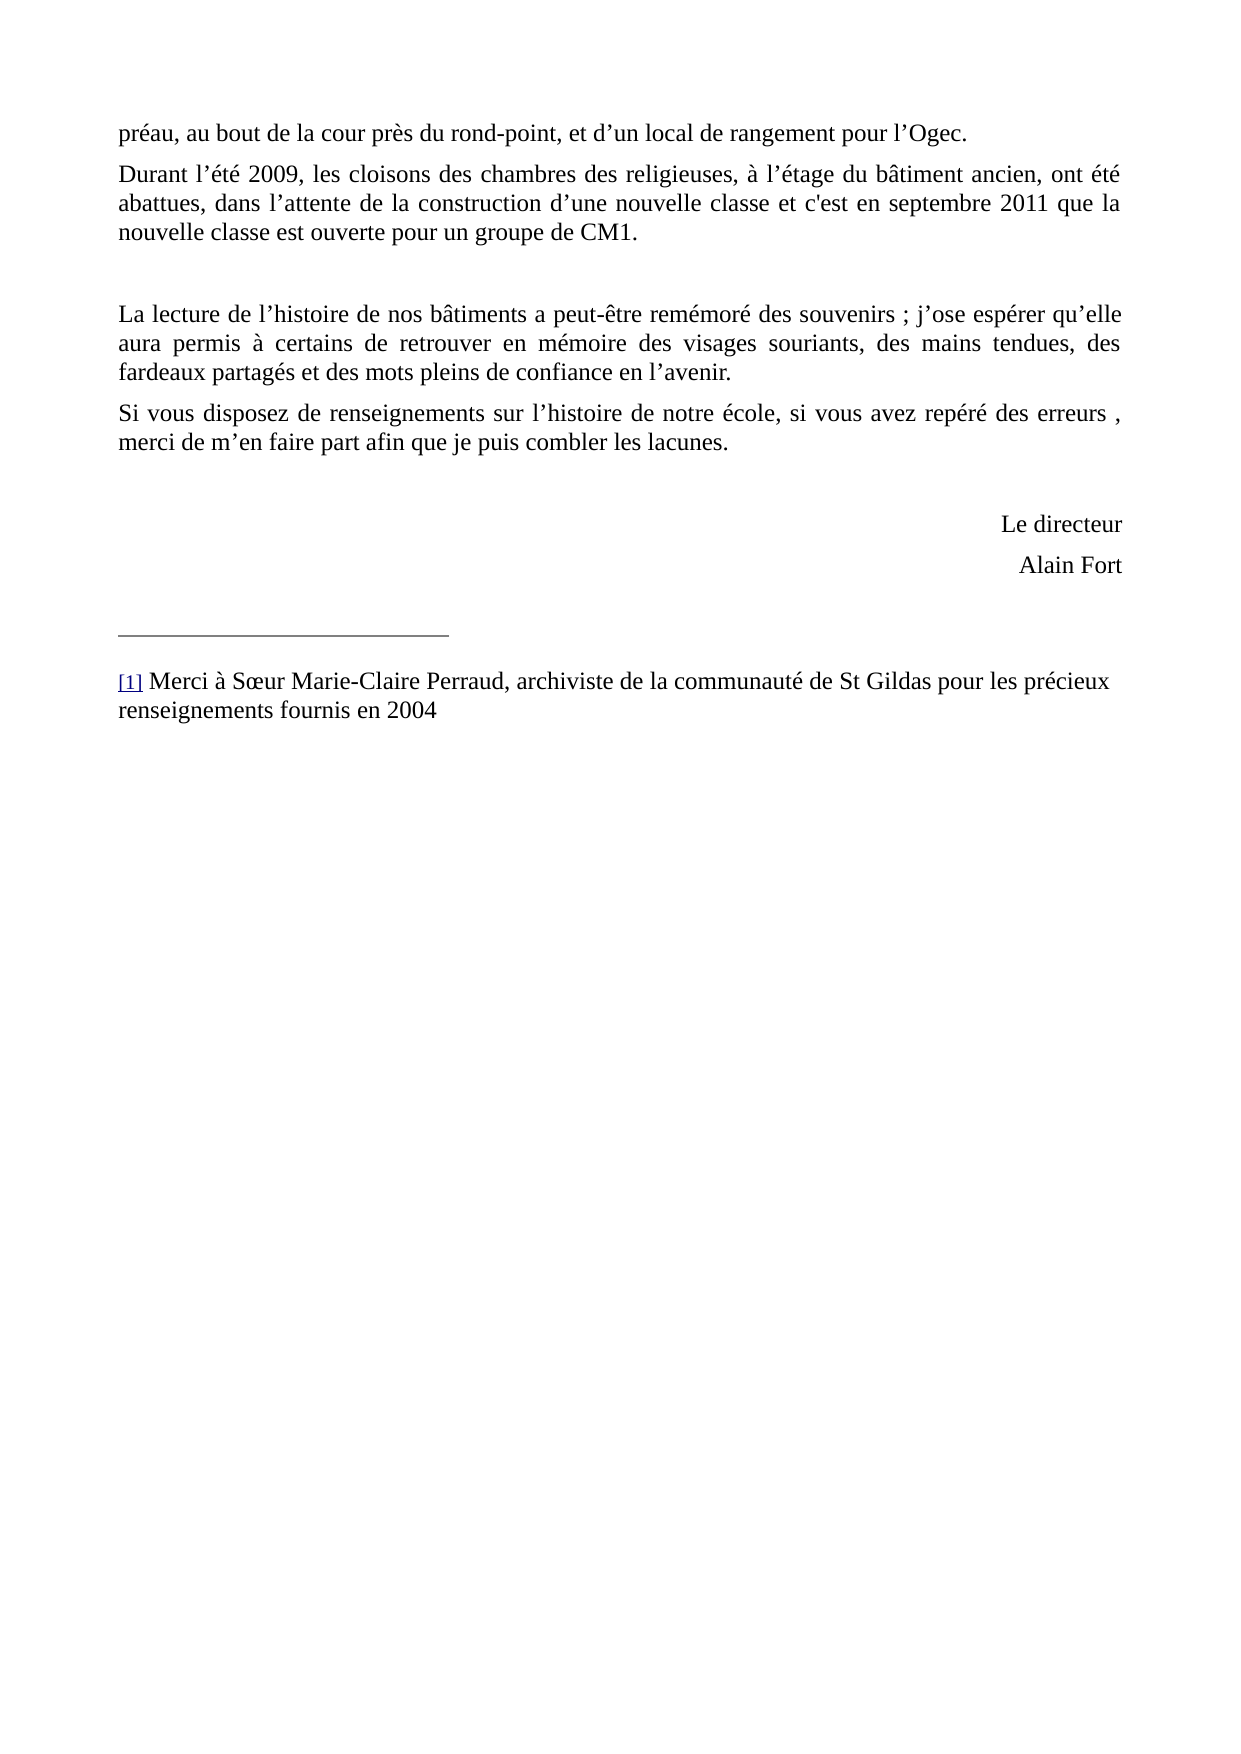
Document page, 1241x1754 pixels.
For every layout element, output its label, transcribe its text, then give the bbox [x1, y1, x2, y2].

text préau, au bout de la cour près du rond-point, et d’un local de rangement pour l’Ogec. [118, 118, 1122, 147]
text [1] Merci à Sœur Marie-Claire Perraud, archiviste de la communauté de St Gildas pour les précieux renseignements fournis en 2004 [118, 666, 1122, 723]
text Alain Fort [118, 551, 1122, 579]
text Si vous disposez de renseignements sur l’histoire de notre école, si vous avez repéré des erreurs , merci de m’en faire part afin que je puis combler les lacunes. [118, 398, 1122, 456]
text Durant l’été 2009, les cloisons des chambres des religieuses, à l’étage du bâtiment ancien, ont été abattues, dans l’attente de la construction d’une nouvelle classe et c'est en septembre 2011 que la nouvelle classe est ouverte pour un groupe de CM1. [118, 159, 1122, 246]
text Le directeur [118, 509, 1122, 538]
text La lecture de l’histoire de nos bâtiments a peut-être remémoré des souvenirs ; j’ose espérer qu’elle aura permis à certains de retrouver en mémoire des visages souriants, des mains tendues, des fardeaux partagés et des mots pleins de confiance en l’avenir. [118, 299, 1122, 386]
